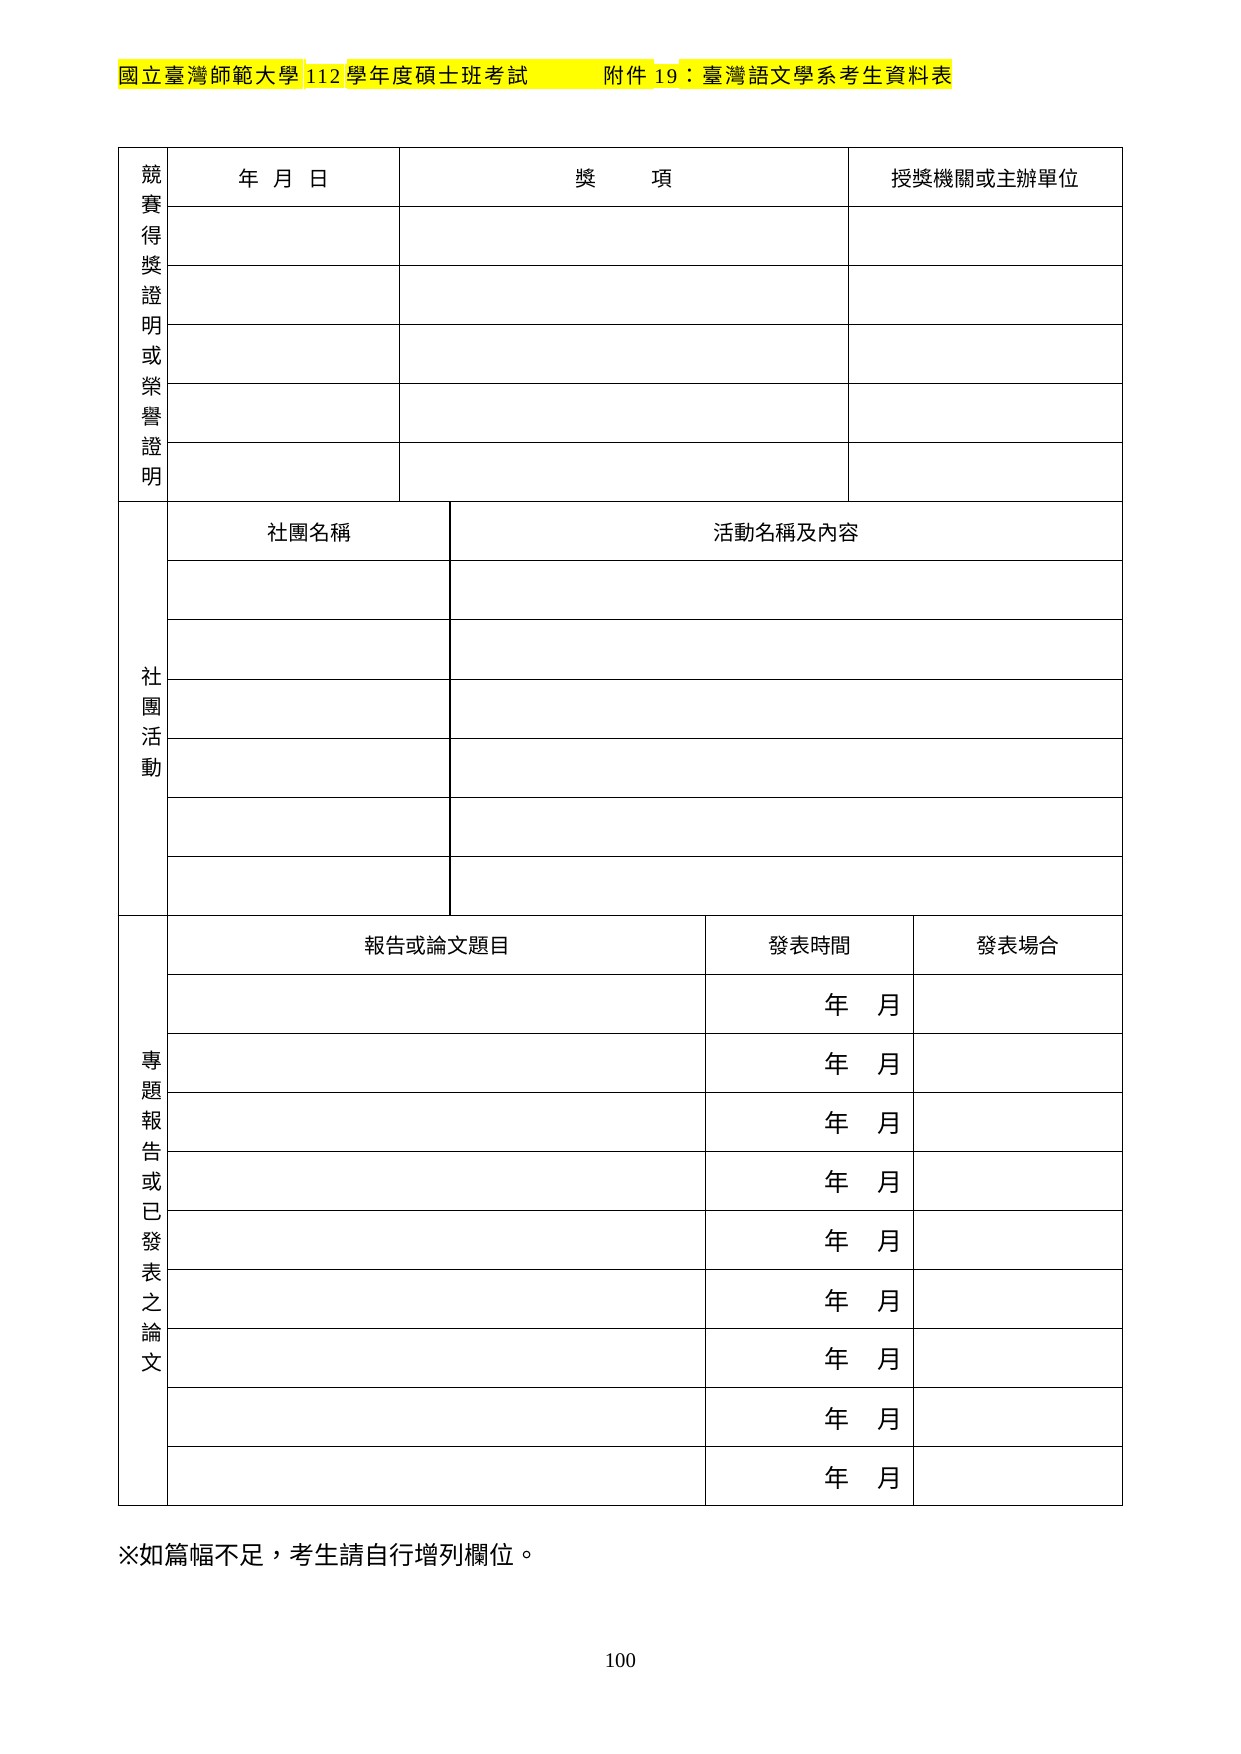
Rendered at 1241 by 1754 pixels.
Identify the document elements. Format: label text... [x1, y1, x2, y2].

table_cell [914, 1152, 1122, 1210]
table_cell 年 月 [706, 975, 913, 1033]
table_cell [914, 1388, 1122, 1446]
table_cell [168, 680, 449, 737]
table_cell [168, 1329, 705, 1387]
table_cell [849, 325, 1122, 383]
table_cell [914, 1211, 1122, 1269]
text ※如篇幅不足，考生請自行增列欄位。 [118, 1535, 1122, 1571]
table_cell [400, 325, 848, 383]
table_cell [168, 975, 705, 1033]
table_cell [849, 266, 1122, 324]
table_cell [168, 1211, 705, 1269]
table_cell [168, 443, 399, 501]
table_cell [849, 443, 1122, 501]
table_cell [168, 1388, 705, 1446]
table_cell 社團名稱 [168, 502, 449, 560]
table_cell [168, 1093, 705, 1151]
table_cell [400, 384, 848, 442]
table_cell [914, 1034, 1122, 1092]
table_cell [400, 266, 848, 324]
table_cell [914, 1329, 1122, 1387]
table_cell [168, 798, 449, 856]
table_header 獎 項 [400, 148, 848, 206]
table_cell [451, 857, 1122, 915]
table_cell [451, 798, 1122, 856]
table_cell 報告或論文題目 [168, 916, 705, 974]
table_cell [168, 207, 399, 265]
table_cell [168, 739, 449, 797]
table_cell [168, 266, 399, 324]
table_header 競賽得獎證明或榮譽證明 [119, 148, 167, 501]
table_cell [849, 384, 1122, 442]
table_cell [168, 1447, 705, 1505]
table_cell [168, 561, 449, 619]
table_cell 年 月 [706, 1152, 913, 1210]
table_cell 年 月 [706, 1093, 913, 1151]
table_cell [168, 384, 399, 442]
table_cell 社團活動 [119, 502, 167, 915]
table_cell 發表場合 [914, 916, 1122, 974]
table_cell [400, 207, 848, 265]
table_cell 年 月 [706, 1270, 913, 1328]
table_cell 年 月 [706, 1447, 913, 1505]
table_cell [914, 1093, 1122, 1151]
table_cell [451, 680, 1122, 737]
table_cell [168, 620, 449, 678]
table_cell [400, 443, 848, 501]
table_cell 發表時間 [706, 916, 913, 974]
table_cell [914, 975, 1122, 1033]
table_cell [451, 561, 1122, 619]
table_cell 年 月 [706, 1329, 913, 1387]
table_cell [168, 1034, 705, 1092]
table_cell 年 月 [706, 1034, 913, 1092]
table_cell [168, 1270, 705, 1328]
table_header 授獎機關或主辦單位 [849, 148, 1122, 206]
table_header 年 月 日 [168, 148, 399, 206]
table_cell 年 月 [706, 1211, 913, 1269]
table_cell [168, 1152, 705, 1210]
table_cell [849, 207, 1122, 265]
table_cell [451, 620, 1122, 678]
table_cell 活動名稱及內容 [451, 502, 1122, 560]
table_cell [914, 1270, 1122, 1328]
table_cell [451, 739, 1122, 797]
table_cell 年 月 [706, 1388, 913, 1446]
table_cell [168, 857, 449, 915]
table_cell [168, 325, 399, 383]
table_cell [914, 1447, 1122, 1505]
table_cell 專題報告或已發表之論文 [119, 916, 167, 1505]
